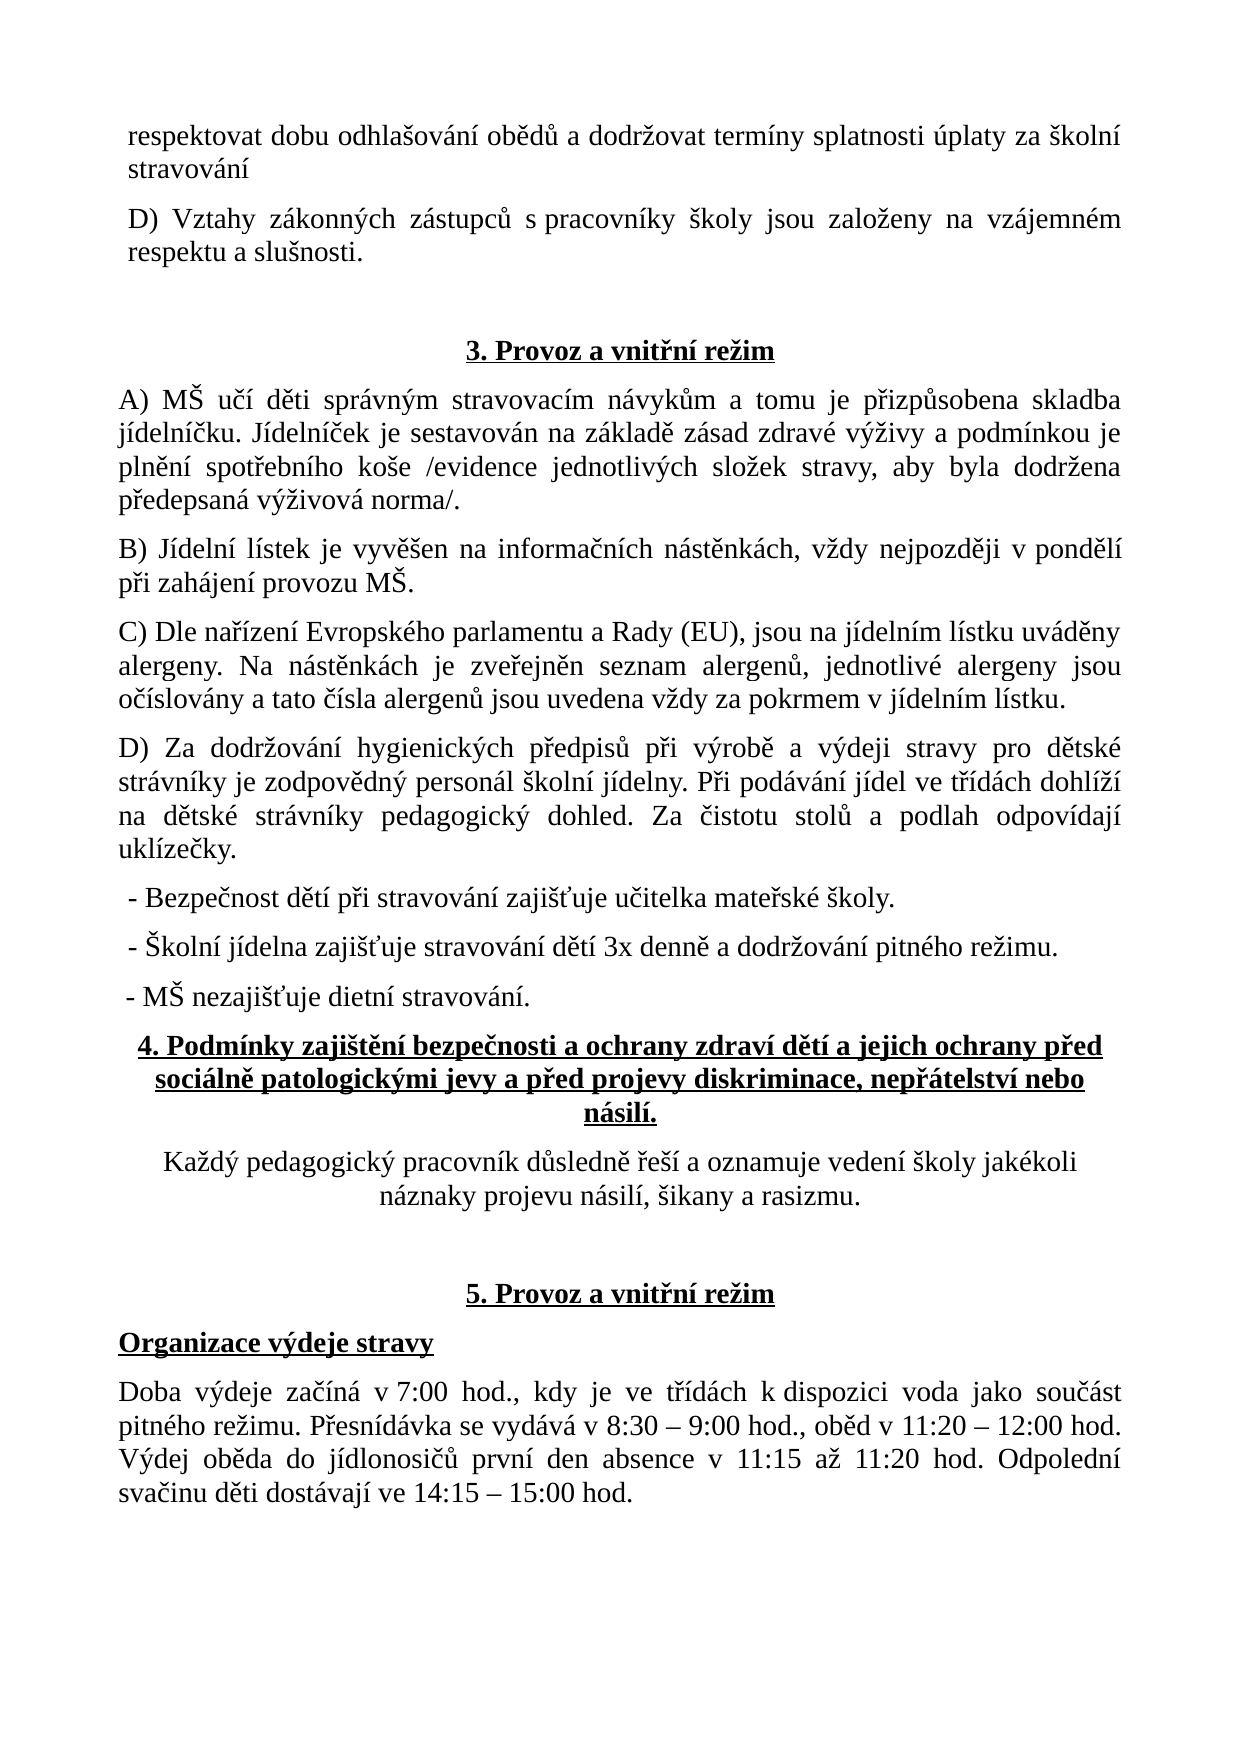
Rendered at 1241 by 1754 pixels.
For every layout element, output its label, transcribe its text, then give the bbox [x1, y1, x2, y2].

text C) Dle nařízení Evropského parlamentu a Rady (EU), jsou na jídelním lístku uváděny alergeny. Na nástěnkách je zveřejněn seznam alergenů, jednotlivé alergeny jsou očíslovány a tato čísla alergenů jsou uvedena vždy za pokrmem v jídelním lístku. [118, 614, 1122, 715]
text D) Vztahy zákonných zástupců s pracovníky školy jsou založeny na vzájemném respektu a slušnosti. [128, 201, 1122, 268]
text Organizace výdeje stravy [118, 1325, 1122, 1359]
text A) MŠ učí děti správným stravovacím návykům a tomu je přizpůsobena skladba jídelníčku. Jídelníček je sestavován na základě zásad zdravé výživy a podmínkou je plnění spotřebního koše /evidence jednotlivých složek stravy, aby byla dodržena předepsaná výživová norma/. [118, 382, 1122, 516]
text Každý pedagogický pracovník důsledně řeší a oznamuje vedení školy jakékoli náznaky projevu násilí, šikany a rasizmu. [118, 1144, 1122, 1211]
text - Bezpečnost dětí při stravování zajišťuje učitelka mateřské školy. [128, 880, 1122, 914]
text 3. Provoz a vnitřní režim [118, 333, 1122, 366]
text 4. Podmínky zajištění bezpečnosti a ochrany zdraví dětí a jejich ochrany před sociálně patologickými jevy a před projevy diskriminace, nepřátelství nebo násilí. [118, 1028, 1122, 1128]
text 5. Provoz a vnitřní režim [118, 1276, 1122, 1309]
text D) Za dodržování hygienických předpisů při výrobě a výdeji stravy pro dětské strávníky je zodpovědný personál školní jídelny. Při podávání jídel ve třídách dohlíží na dětské strávníky pedagogický dohled. Za čistotu stolů a podlah odpovídají uklízečky. [118, 731, 1122, 865]
text respektovat dobu odhlašování obědů a dodržovat termíny splatnosti úplaty za školní stravování [128, 118, 1122, 185]
text B) Jídelní lístek je vyvěšen na informačních nástěnkách, vždy nejpozději v pondělí při zahájení provozu MŠ. [118, 532, 1122, 599]
text Doba výdeje začíná v 7:00 hod., kdy je ve třídách k dispozici voda jako součást pitného režimu. Přesnídávka se vydává v 8:30 – 9:00 hod., oběd v 11:20 – 12:00 hod. Výdej oběda do jídlonosičů první den absence v 11:15 až 11:20 hod. Odpolední svačinu děti dostávají ve 14:15 – 15:00 hod. [118, 1374, 1122, 1508]
text - MŠ nezajišťuje dietní stravování. [118, 979, 1122, 1012]
text - Školní jídelna zajišťuje stravování dětí 3x denně a dodržování pitného režimu. [128, 929, 1122, 963]
